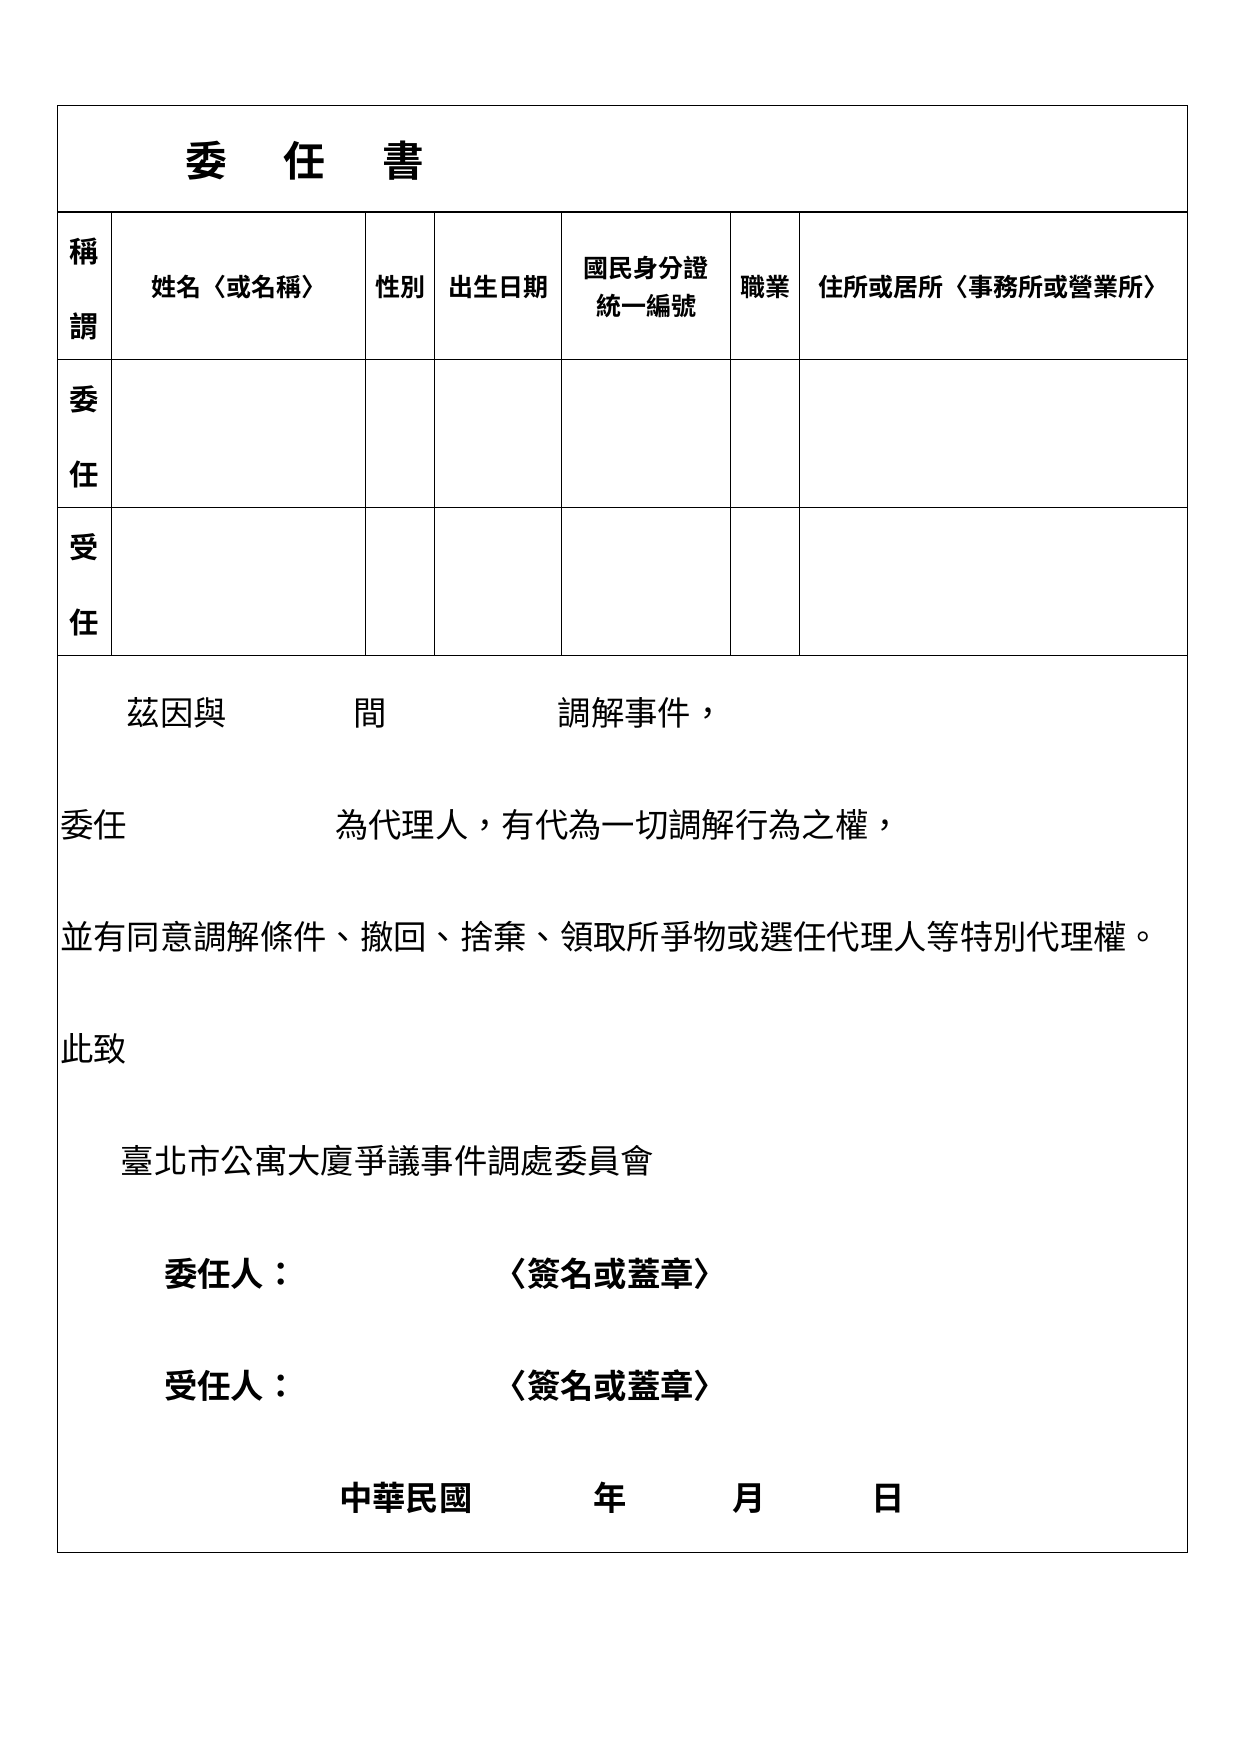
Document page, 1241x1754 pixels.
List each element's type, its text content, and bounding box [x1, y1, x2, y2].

table_header [366, 71, 434, 105]
table_cell 委任人： 〈簽名或蓋章〉 [58, 1216, 1187, 1328]
table_cell 臺北市公寓大廈爭議事件調處委員會 [58, 1103, 1187, 1216]
table_cell 委 任 書 [58, 106, 561, 211]
table_header [799, 71, 1187, 105]
table_cell [366, 360, 434, 507]
table_cell [731, 360, 799, 507]
table_cell [112, 508, 365, 654]
table_cell [112, 360, 365, 507]
table_cell [366, 508, 434, 654]
table_cell 茲因與 間 調解事件， [58, 656, 1187, 767]
table_cell 性別 [366, 213, 434, 359]
table_cell 稱謂 [58, 213, 111, 359]
table_header [57, 71, 366, 105]
table_header [434, 71, 561, 105]
table_cell [435, 508, 561, 654]
table_cell 委任 為代理人，有代為一切調解行為之權， [58, 767, 1187, 879]
table_cell 中華民國 年 月 日 [58, 1440, 1187, 1552]
table_header [730, 71, 799, 105]
table_cell 住所或居所〈事務所或營業所〉 [800, 213, 1187, 359]
table_cell [731, 508, 799, 654]
table_cell [561, 106, 1187, 211]
table_cell [800, 360, 1187, 507]
table_cell [562, 508, 730, 654]
table_cell 並有同意調解條件、撤回、捨棄、領取所爭物或選任代理人等特別代理權。 [58, 879, 1187, 991]
table_cell [562, 360, 730, 507]
table_cell 姓名〈或名稱〉 [112, 213, 365, 359]
table_cell 受任人 [58, 508, 111, 654]
table_cell 國民身分證 統一編號 [562, 213, 730, 359]
table_cell [435, 360, 561, 507]
table_header [561, 71, 730, 105]
table_cell [800, 508, 1187, 654]
table_cell 受任人： 〈簽名或蓋章〉 [58, 1328, 1187, 1440]
table_cell 職業 [731, 213, 799, 359]
table_cell 委任人 [58, 360, 111, 507]
table_cell 此致 [58, 991, 1187, 1103]
table_cell 出生日期 [435, 213, 561, 359]
